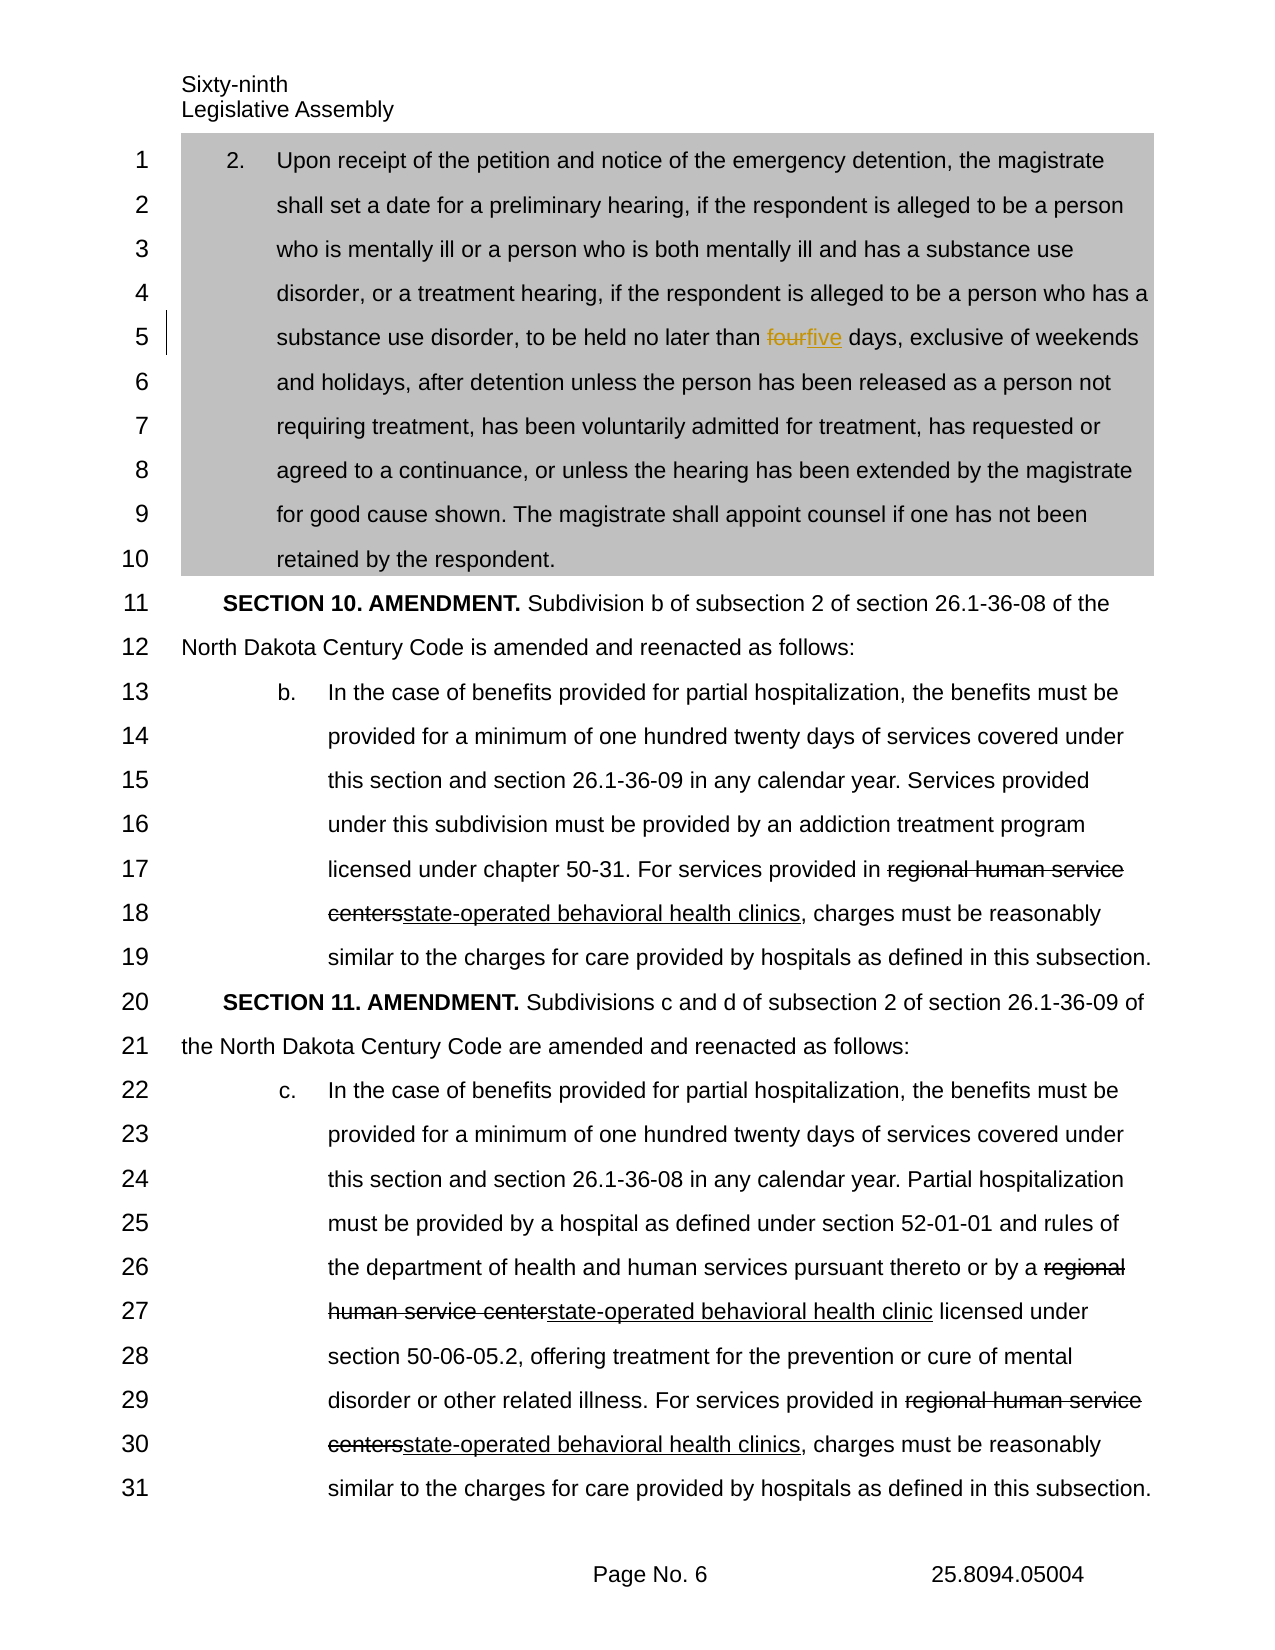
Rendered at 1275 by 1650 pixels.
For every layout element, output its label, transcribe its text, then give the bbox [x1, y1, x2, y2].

text SECTION 11. AMENDMENT. Subdivisions c and d of subsection 2 of section 26.1‑36‑09 of the North Dakota Century Code are amended and reenacted as follows: [181, 974, 1154, 1063]
text b. In the case of benefits provided for partial hospitalization, the benefits must be provided for a minimum of one hundred twenty days of services covered under this section and section 26.1‑36‑09 in any calendar year. Services provided under this subdivision must be provided by an addiction treatment program licensed under chapter 50‑31. For services provided in regional human service centersstate-operated behavioral health clinics, charges must be reasonably similar to the charges for care provided by hospitals as defined in this subsection. [181, 664, 1154, 974]
text c. In the case of benefits provided for partial hospitalization, the benefits must be provided for a minimum of one hundred twenty days of services covered under this section and section 26.1‑36‑08 in any calendar year. Partial hospitalization must be provided by a hospital as defined under section 52‑01‑01 and rules of the department of health and human services pursuant thereto or by a regional human service centerstate-operated behavioral health clinic licensed under section 50‑06‑05.2, offering treatment for the prevention or cure of mental disorder or other related illness. For services provided in regional human service centersstate-operated behavioral health clinics, charges must be reasonably similar to the charges for care provided by hospitals as defined in this subsection. [181, 1063, 1154, 1506]
text SECTION 10. AMENDMENT. Subdivision b of subsection 2 of section 26.1‑36‑08 of the North Dakota Century Code is amended and reenacted as follows: [181, 576, 1154, 664]
text 2. Upon receipt of the petition and notice of the emergency detention, the magistrate shall set a date for a preliminary hearing, if the respondent is alleged to be a person who is mentally ill or a person who is both mentally ill and has a substance use disorder, or a treatment hearing, if the respondent is alleged to be a person who has a substance use disorder, to be held no later than five days, exclusive of weekends and holidays, after detention unless the person has been released as a person not requiring treatment, has been voluntarily admitted for treatment, has requested or agreed to a continuance, or unless the hearing has been extended by the magistrate for good cause shown. The magistrate shall appoint counsel if one has not been retained by the respondent. [181, 133, 1154, 576]
